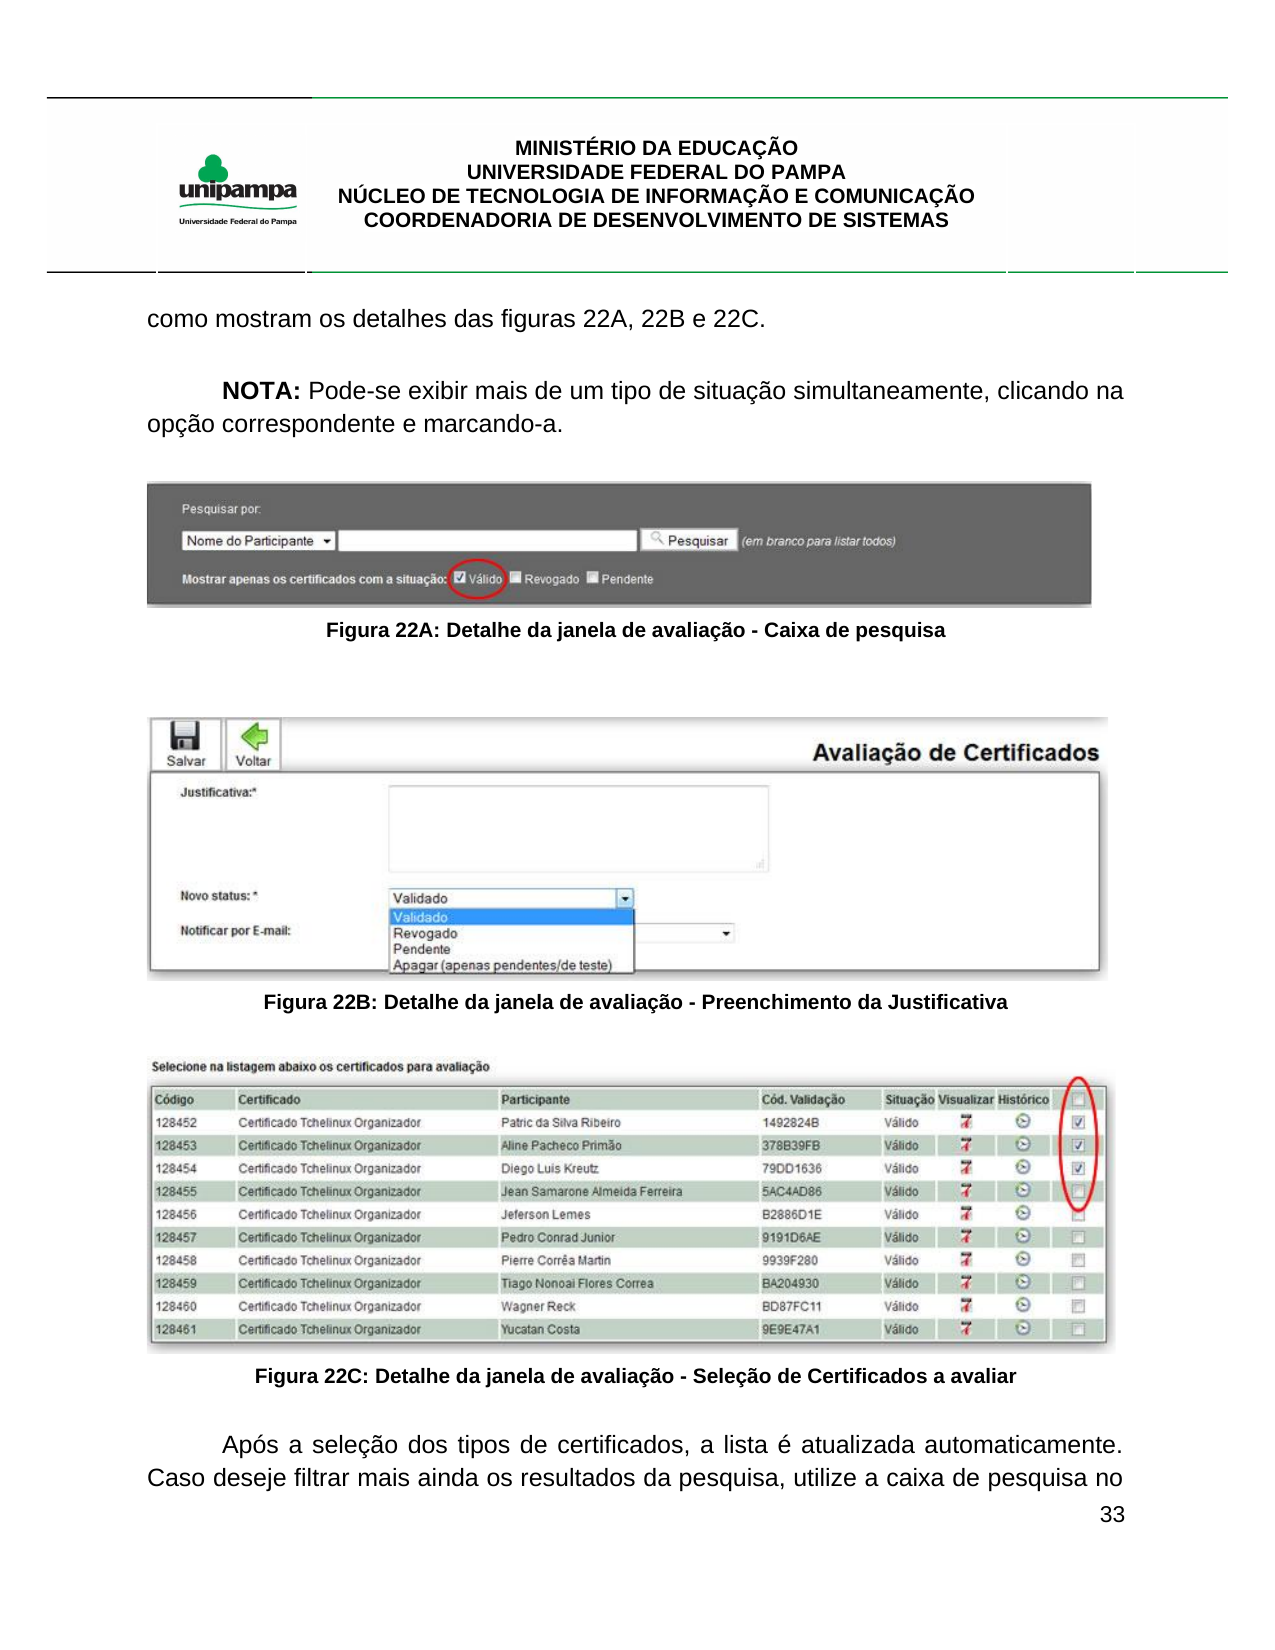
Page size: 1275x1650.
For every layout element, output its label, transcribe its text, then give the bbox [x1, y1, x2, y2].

text Figura 22C: Detalhe da janela de avaliação - Seleção de Certificados a avaliar [147, 1363, 1125, 1387]
text como mostram os detalhes das figuras 22A, 22B e 22C. [147, 304, 1125, 333]
picture [307, 125, 1006, 273]
picture [158, 125, 306, 273]
picture [46, 97, 1228, 273]
picture [1008, 125, 1134, 273]
text Após a seleção dos tipos de certificados, a lista é atualizada automaticamente. Caso deseje filtrar mais ainda os resultados da pesquisa, utilize a caixa de pesquisa no [147, 1430, 1125, 1492]
text Figura 22B: Detalhe da janela de avaliação - Preenchimento da Justificativa [147, 990, 1125, 1014]
picture [146, 717, 1109, 981]
picture [146, 1056, 1116, 1354]
text Figura 22A: Detalhe da janela de avaliação - Caixa de pesquisa [147, 617, 1125, 641]
text NOTA: Pode-se exibir mais de um tipo de situação simultaneamente, clicando na opção correspondente e marcando-a. [147, 376, 1125, 438]
picture [146, 481, 1092, 608]
